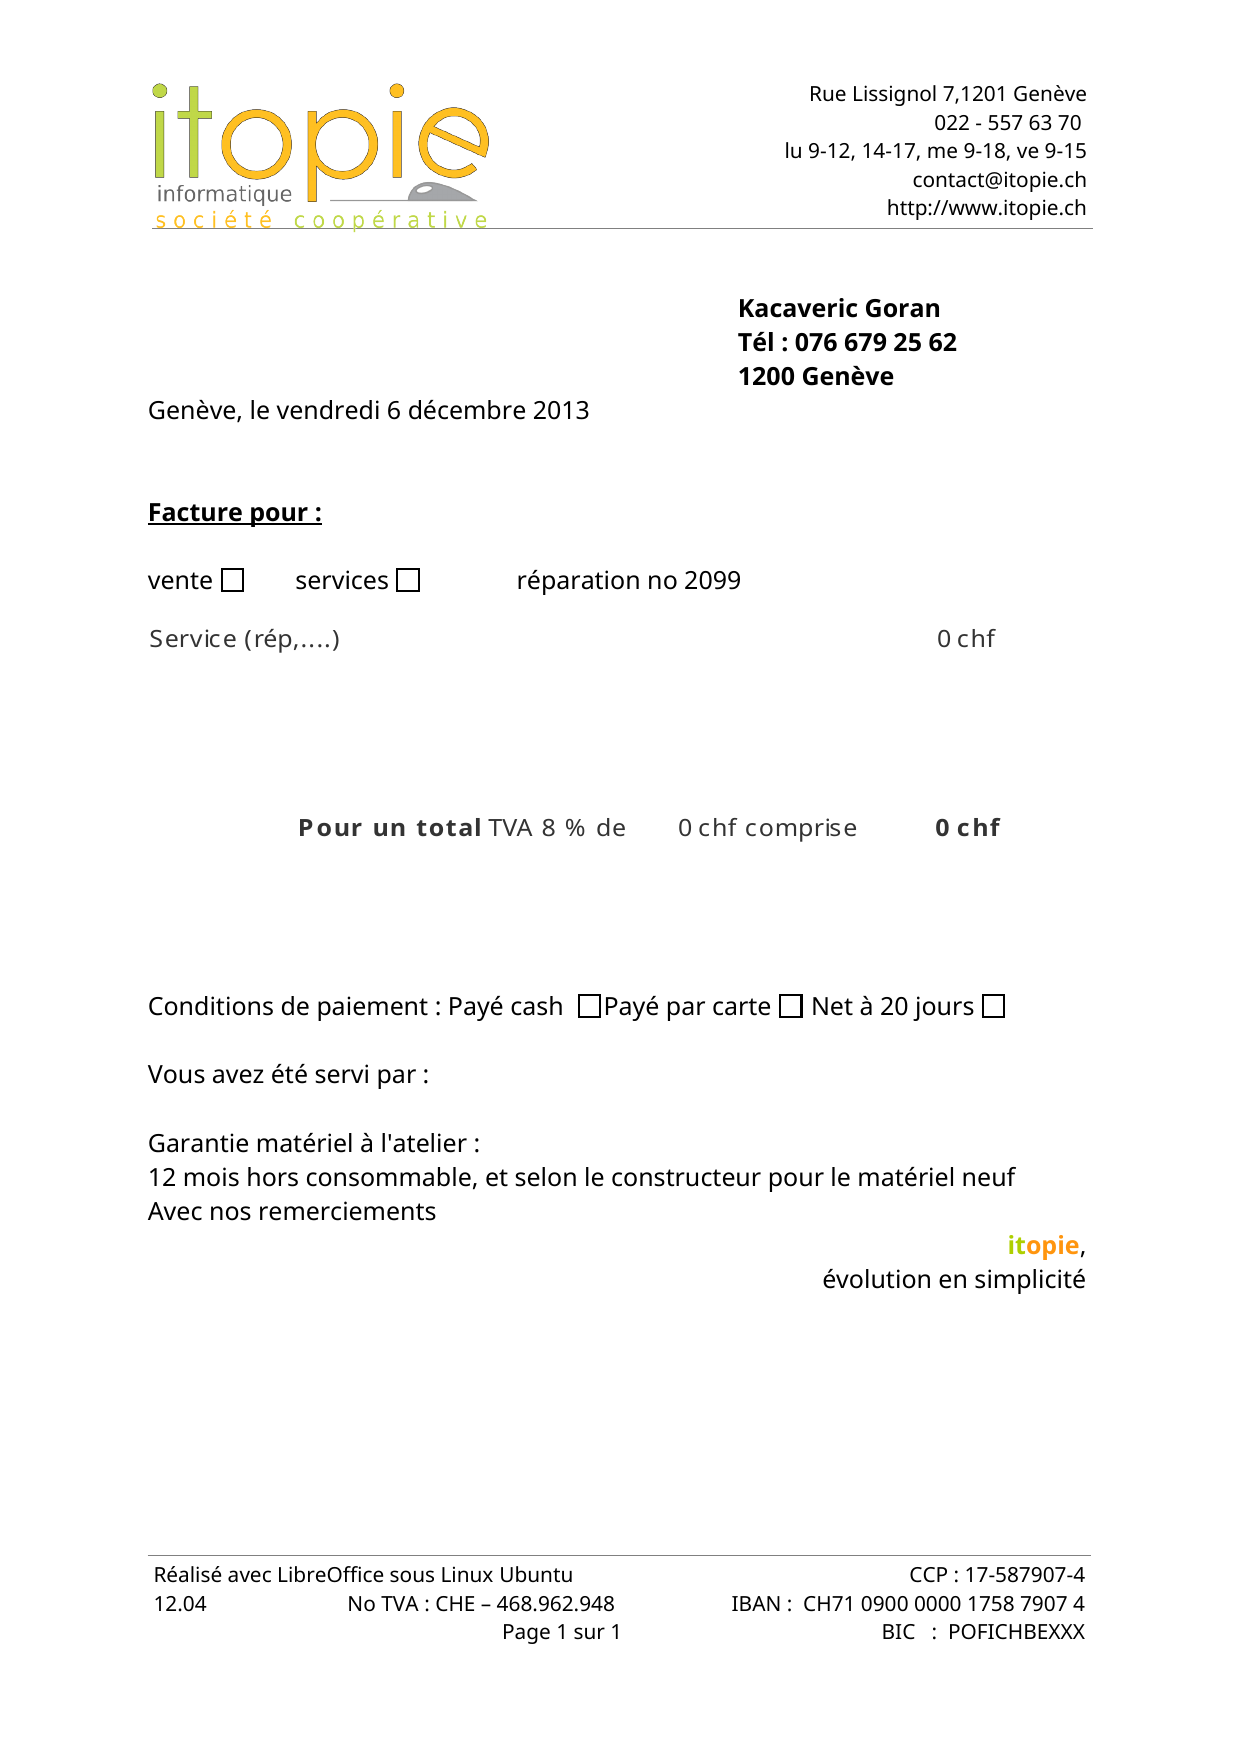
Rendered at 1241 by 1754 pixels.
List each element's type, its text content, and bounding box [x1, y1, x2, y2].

text itopie, [148, 1227, 1093, 1262]
text 12 mois hors consommable, et selon le constructeur pour le matériel neuf [148, 1159, 1093, 1193]
text Kacaveric Goran [148, 290, 1093, 324]
text Conditions de paiement : Payé cash Payé par carte Net à 20 jours [148, 989, 1093, 1023]
text Vous avez été servi par : [148, 1057, 1093, 1091]
text Genève, le vendredi 6 décembre 2013 [148, 392, 1093, 427]
text 1200 Genève [148, 358, 1093, 392]
text Facture pour : [148, 495, 1093, 529]
picture [138, 72, 500, 244]
text Avec nos remerciements [148, 1193, 1093, 1227]
text évolution en simplicité [148, 1262, 1093, 1296]
text Garantie matériel à l'atelier : [148, 1125, 1093, 1159]
text vente services réparation no 2099 [148, 563, 1093, 597]
text Tél : 076 679 25 62 [148, 324, 1093, 358]
